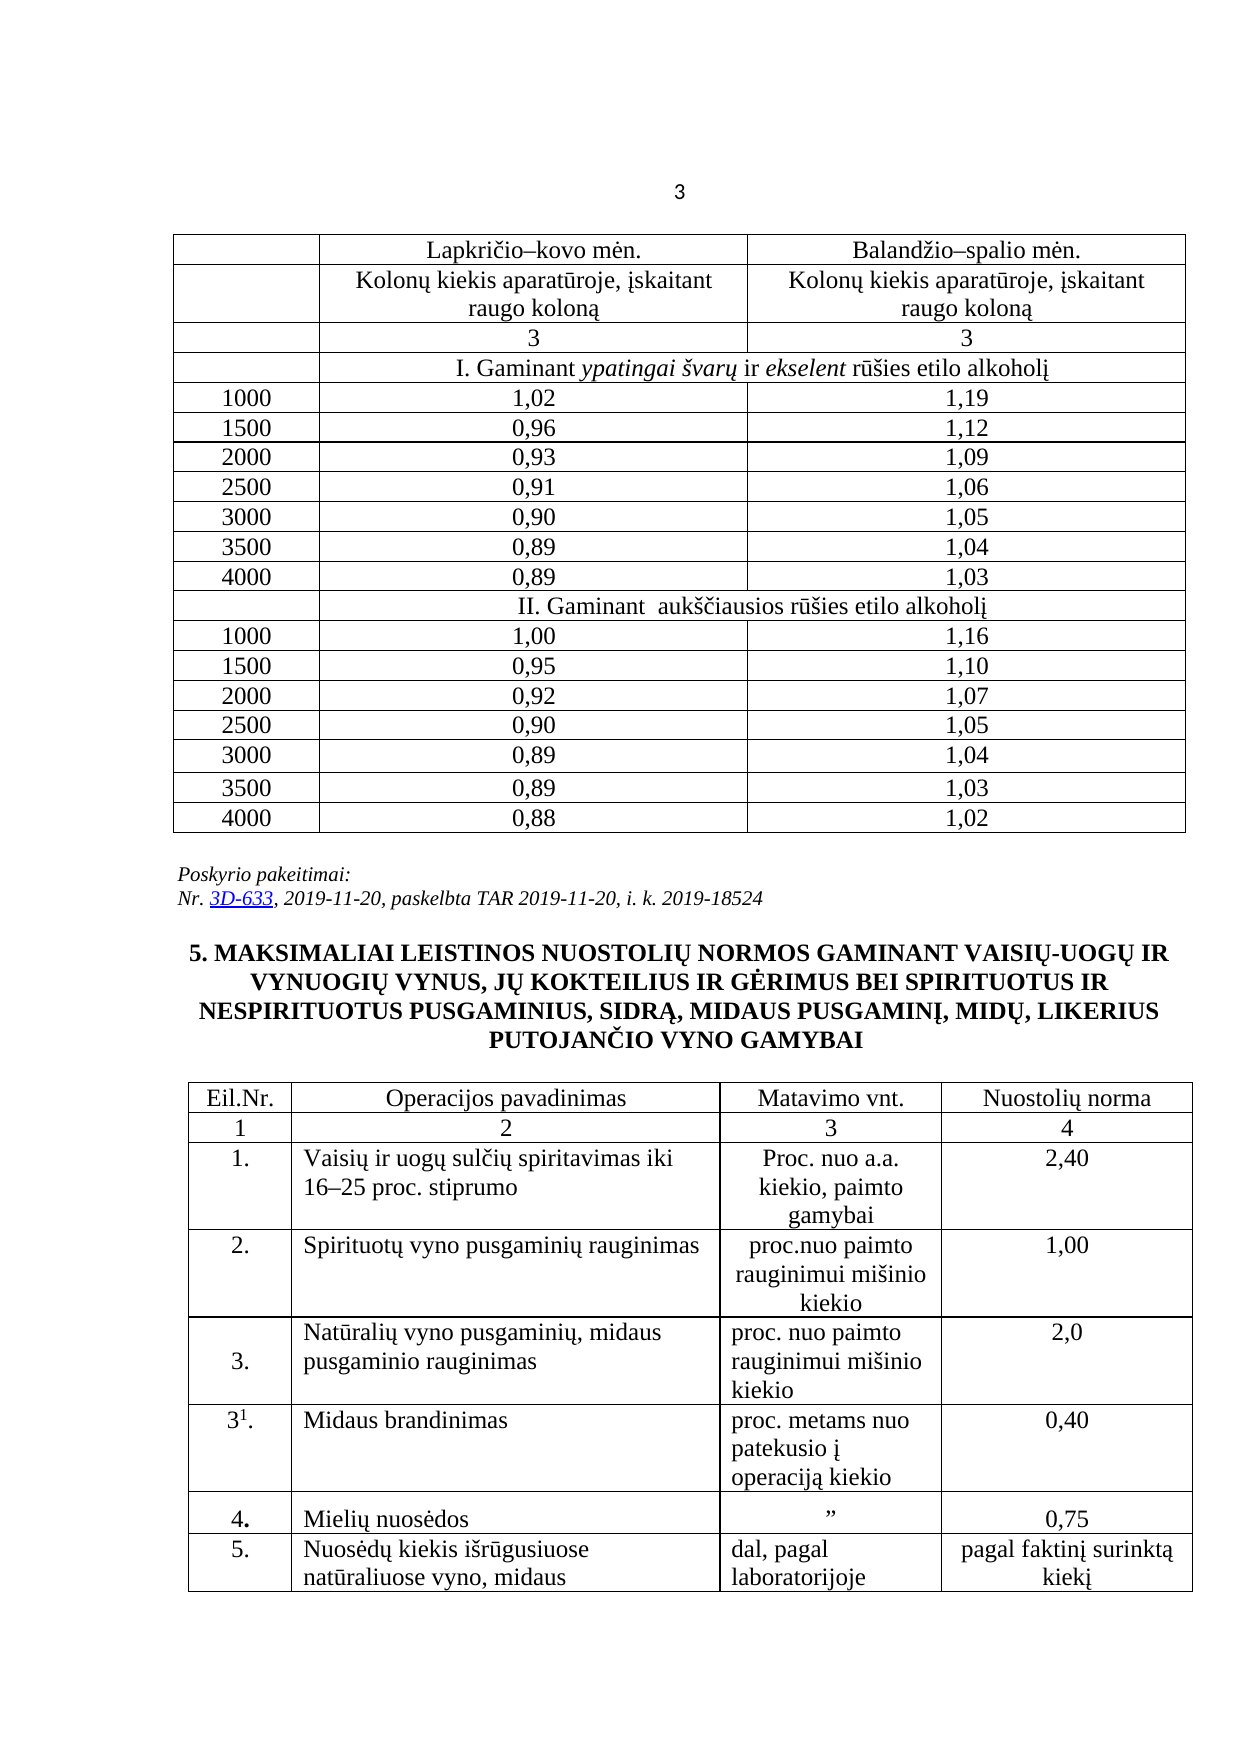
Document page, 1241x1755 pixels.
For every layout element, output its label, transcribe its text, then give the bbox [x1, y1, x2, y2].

table_cell 1,16 [748, 621, 1185, 650]
table_cell 1 [189, 1113, 291, 1142]
table_header Eil.Nr. [189, 1083, 291, 1112]
table_cell 2,40 [942, 1143, 1192, 1229]
table_header Matavimo vnt. [721, 1083, 941, 1112]
table_cell 0,89 [320, 740, 747, 772]
table_cell [174, 265, 319, 322]
table_cell 0,96 [320, 413, 747, 441]
table_cell Kolonų kiekis aparatūroje, įskaitant raugo koloną [320, 265, 747, 322]
table_cell [174, 353, 319, 382]
table_cell proc.nuo paimto rauginimui mišinio kiekio [721, 1230, 941, 1316]
table_cell 0,90 [320, 711, 747, 739]
table_cell Natūralių vyno pusgaminių, midaus pusgaminio rauginimas [292, 1318, 719, 1404]
table_cell 1,09 [748, 443, 1185, 471]
table_cell Mielių nuosėdos [292, 1492, 719, 1533]
table_cell 2. [189, 1230, 291, 1316]
table_cell 1,03 [748, 773, 1185, 802]
table_cell 2500 [174, 472, 319, 501]
table_cell 1,04 [748, 740, 1185, 772]
table_cell ” [721, 1492, 941, 1533]
table_cell 2500 [174, 711, 319, 739]
table_header Nuostolių norma [942, 1083, 1192, 1112]
table_cell Kolonų kiekis aparatūroje, įskaitant raugo koloną [748, 265, 1185, 322]
table_cell I. Gaminant ypatingai švarų ir ekselent rūšies etilo alkoholį [320, 353, 1185, 382]
table_cell 1500 [174, 413, 319, 441]
table_cell 3000 [174, 502, 319, 531]
table_cell 4000 [174, 562, 319, 590]
table_cell Balandžio–spalio mėn. [748, 235, 1185, 264]
table_cell 3. [189, 1318, 291, 1404]
table_cell Lapkričio–kovo mėn. [320, 235, 747, 264]
table_cell 1,02 [320, 383, 747, 412]
table_cell [174, 323, 319, 352]
table_cell 0,89 [320, 562, 747, 590]
table_cell 0,95 [320, 651, 747, 680]
table_cell 1,05 [748, 502, 1185, 531]
text Nr. 3D-633, 2019-11-20, paskelbta TAR 2019-11-20, i. k. 2019-18524 [177, 886, 1181, 910]
table_cell 3 [320, 323, 747, 352]
table_cell Midaus brandinimas [292, 1405, 719, 1491]
table_cell [174, 235, 319, 264]
table_cell 1,06 [748, 472, 1185, 501]
table_cell 1,10 [748, 651, 1185, 680]
table_cell 1,19 [748, 383, 1185, 412]
table_cell 3500 [174, 773, 319, 802]
table_cell Spirituotų vyno pusgaminių rauginimas [292, 1230, 719, 1316]
table_cell 0,89 [320, 773, 747, 802]
table_cell 0,40 [942, 1405, 1192, 1491]
table_cell II. Gaminant aukščiausios rūšies etilo alkoholį [320, 591, 1185, 620]
table_cell 3 [748, 323, 1185, 352]
table_cell 1,02 [748, 803, 1185, 832]
table_cell Vaisių ir uogų sulčių spiritavimas iki 16–25 proc. stiprumo [292, 1143, 719, 1229]
table_cell Proc. nuo a.a. kiekio, paimto gamybai [721, 1143, 941, 1229]
table_cell 4 [942, 1113, 1192, 1142]
text Poskyrio pakeitimai: [177, 862, 1181, 886]
table_cell 31. [189, 1405, 291, 1491]
table_cell 0,90 [320, 502, 747, 531]
table_cell 1000 [174, 621, 319, 650]
table_cell 0,75 [942, 1492, 1192, 1533]
table_cell 1,05 [748, 711, 1185, 739]
table_cell 1,07 [748, 681, 1185, 709]
table_cell 1. [189, 1143, 291, 1229]
table_cell 1,00 [942, 1230, 1192, 1316]
table_cell 0,92 [320, 681, 747, 709]
table_cell 2,0 [942, 1318, 1192, 1404]
table_cell proc. metams nuo patekusio į operaciją kiekio [721, 1405, 941, 1491]
table_cell proc. nuo paimto rauginimui mišinio kiekio [721, 1318, 941, 1404]
table_cell 3000 [174, 740, 319, 772]
table_cell 0,88 [320, 803, 747, 832]
table_cell 0,93 [320, 443, 747, 471]
table_cell 0,91 [320, 472, 747, 501]
table_cell 2000 [174, 681, 319, 709]
table_cell 1000 [174, 383, 319, 412]
table_header Operacijos pavadinimas [292, 1083, 719, 1112]
table_cell 3500 [174, 532, 319, 561]
table_cell 4000 [174, 803, 319, 832]
table_cell dal, pagal laboratorijoje [721, 1534, 941, 1591]
table_cell 1500 [174, 651, 319, 680]
table_cell 1,04 [748, 532, 1185, 561]
table_cell Nuosėdų kiekis išrūgusiuose natūraliuose vyno, midaus [292, 1534, 719, 1591]
table_cell 2 [292, 1113, 719, 1142]
table_cell pagal faktinį surinktą kiekį [942, 1534, 1192, 1591]
table_cell [174, 591, 319, 620]
table_cell 0,89 [320, 532, 747, 561]
table_cell 5. [189, 1534, 291, 1591]
table_cell 1,00 [320, 621, 747, 650]
table_cell 1,12 [748, 413, 1185, 441]
table_cell 1,03 [748, 562, 1185, 590]
table_cell 2000 [174, 443, 319, 471]
table_cell 3 [721, 1113, 941, 1142]
text 5. MAKSIMALIAI LEISTINOS NUOSTOLIŲ NORMOS GAMINANT VAISIŲ-UOGŲ IR VYNUOGIŲ VYNUS, JŲ KOKTEILIUS IR GĖRIMUS BEI SPIRITUOTUS IR NESPIRITUOTUS PUSGAMINIUS, SIDRĄ, MIDAUS PUSGAMINĮ, MIDŲ, LIKERIUS PUTOJANČIO VYNO GAMYBAI [177, 938, 1181, 1053]
table_cell 4. [189, 1492, 291, 1533]
